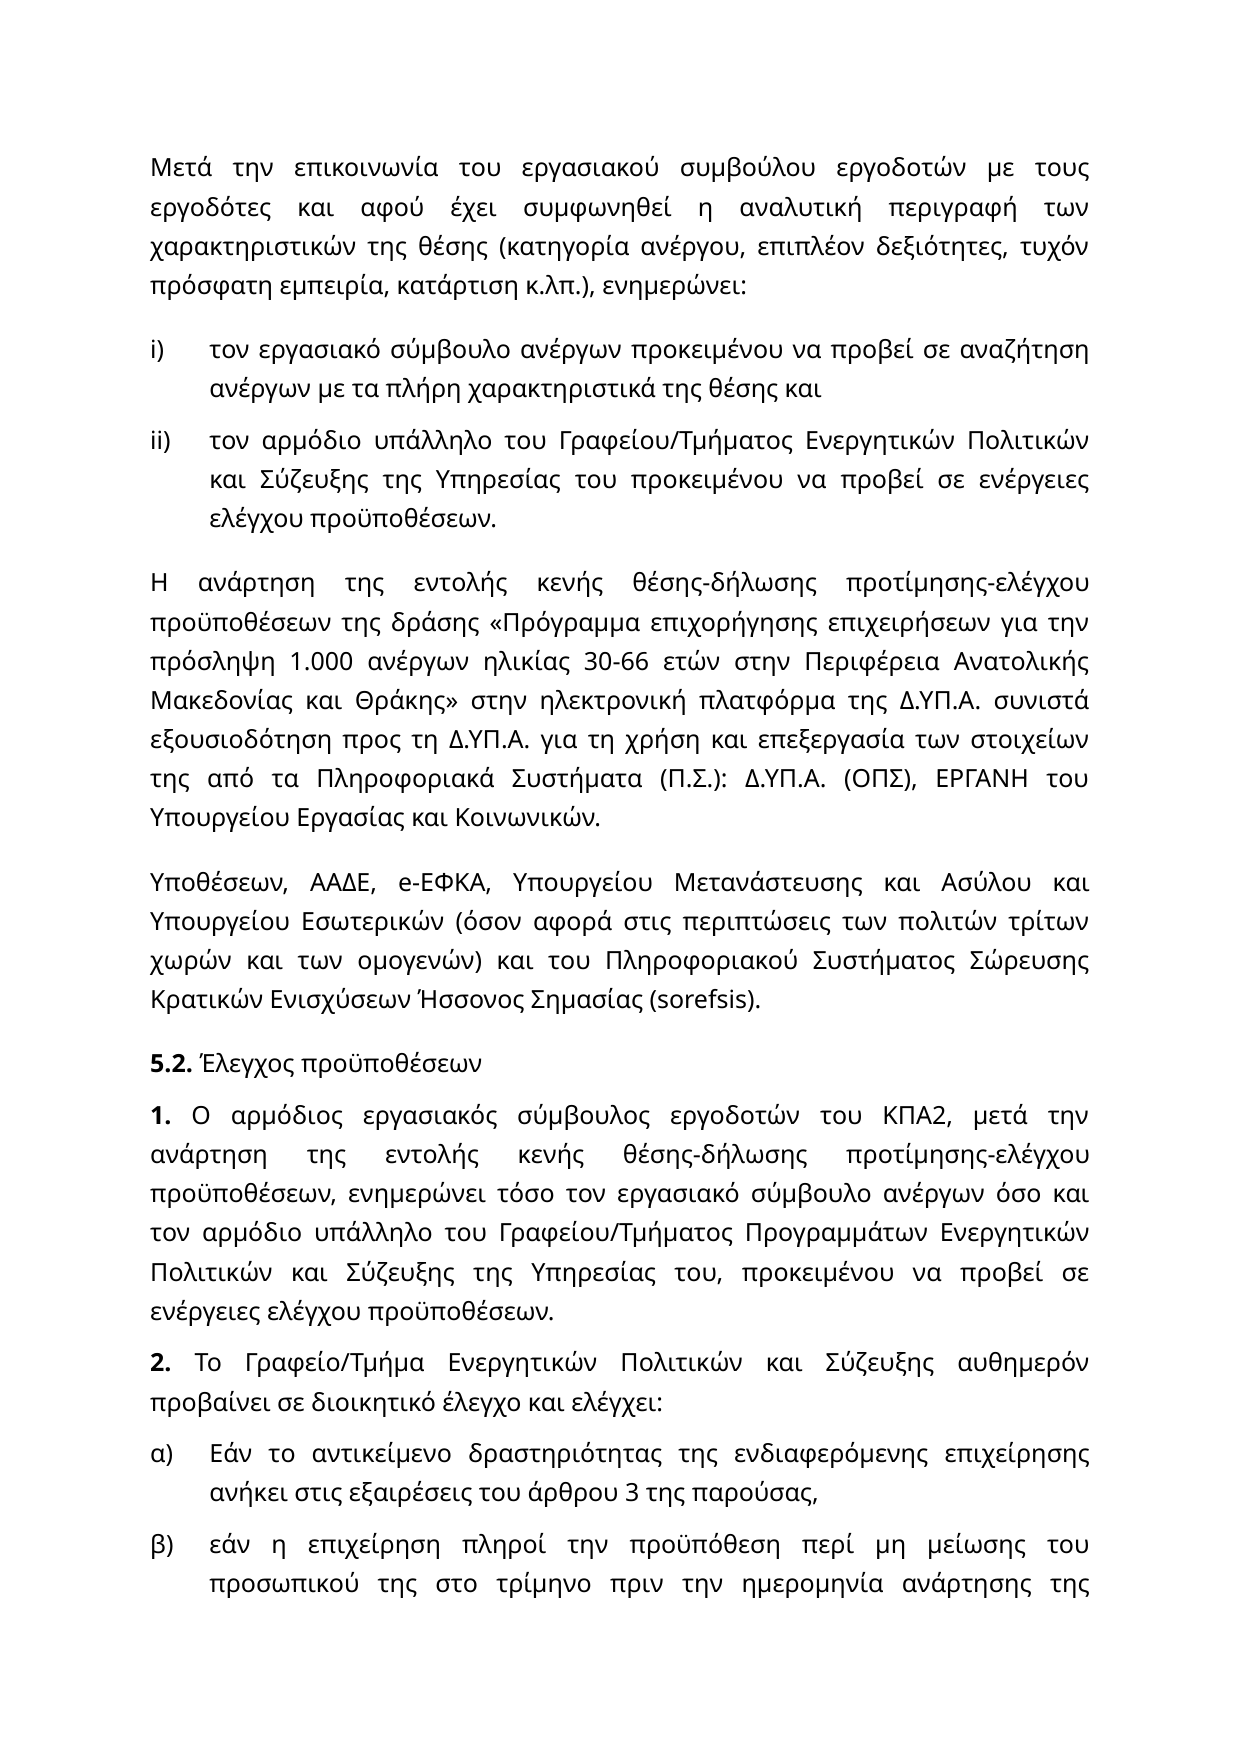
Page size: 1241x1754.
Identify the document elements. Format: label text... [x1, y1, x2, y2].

list α) Εάν το αντικείμενο δραστηριότητας της ενδιαφερόμενης επιχείρησης ανήκει στις εξαιρέσεις του άρθρου 3 της παρούσας, [150, 1436, 1090, 1509]
text Η ανάρτηση της εντολής κενής θέσης-δήλωσης προτίμησης-ελέγχου προϋποθέσεων της δράσης «Πρόγραμμα επιχορήγησης επιχειρήσεων για την πρόσληψη 1.000 ανέργων ηλικίας 30-66 ετών στην Περιφέρεια Ανατολικής Μακεδονίας και Θράκης» στην ηλεκτρονική πλατφόρμα της Δ.ΥΠ.Α. συνιστά εξουσιοδότηση προς τη Δ.ΥΠ.Α. για τη χρήση και επεξεργασία των στοιχείων της από τα Πληροφοριακά Συστήματα (Π.Σ.): Δ.ΥΠ.Α. (ΟΠΣ), ΕΡΓΑΝΗ του Υπουργείου Εργασίας και Κοινωνικών. [150, 565, 1090, 834]
list β) εάν η επιχείρηση πληροί την προϋπόθεση περί μη μείωσης του προσωπικού της στο τρίμηνο πριν την ημερομηνία ανάρτησης της [150, 1527, 1090, 1600]
text Μετά την επικοινωνία του εργασιακού συμβούλου εργοδοτών με τους εργοδότες και αφού έχει συμφωνηθεί η αναλυτική περιγραφή των χαρακτηριστικών της θέσης (κατηγορία ανέργου, επιπλέον δεξιότητες, τυχόν πρόσφατη εμπειρία, κατάρτιση κ.λπ.), ενημερώνει: [150, 150, 1090, 302]
text Υποθέσεων, ΑΑΔΕ, e-ΕΦΚΑ, Υπουργείου Μετανάστευσης και Ασύλου και Υπουργείου Εσωτερικών (όσον αφορά στις περιπτώσεις των πολιτών τρίτων χωρών και των ομογενών) και του Πληροφοριακού Συστήματος Σώρευσης Κρατικών Ενισχύσεων Ήσσονος Σημασίας (sorefsis). [150, 864, 1090, 1016]
text 2. Το Γραφείο/Τμήμα Ενεργητικών Πολιτικών και Σύζευξης αυθημερόν προβαίνει σε διοικητικό έλεγχο και ελέγχει: [150, 1345, 1090, 1418]
text 5.2. Έλεγχος προϋποθέσεων [150, 1046, 1090, 1080]
text 1. Ο αρμόδιος εργασιακός σύμβουλος εργοδοτών του ΚΠΑ2, μετά την ανάρτηση της εντολής κενής θέσης-δήλωσης προτίμησης-ελέγχου προϋποθέσεων, ενημερώνει τόσο τον εργασιακό σύμβουλο ανέργων όσο και τον αρμόδιο υπάλληλο του Γραφείου/Τμήματος Προγραμμάτων Ενεργητικών Πολιτικών και Σύζευξης της Υπηρεσίας του, προκειμένου να προβεί σε ενέργειες ελέγχου προϋποθέσεων. [150, 1097, 1090, 1327]
list i) τον εργασιακό σύμβουλο ανέργων προκειμένου να προβεί σε αναζήτηση ανέργων με τα πλήρη χαρακτηριστικά της θέσης και [150, 332, 1090, 405]
list ii) τον αρμόδιο υπάλληλο του Γραφείου/Τμήματος Ενεργητικών Πολιτικών και Σύζευξης της Υπηρεσίας του προκειμένου να προβεί σε ενέργειες ελέγχου προϋποθέσεων. [150, 422, 1090, 535]
